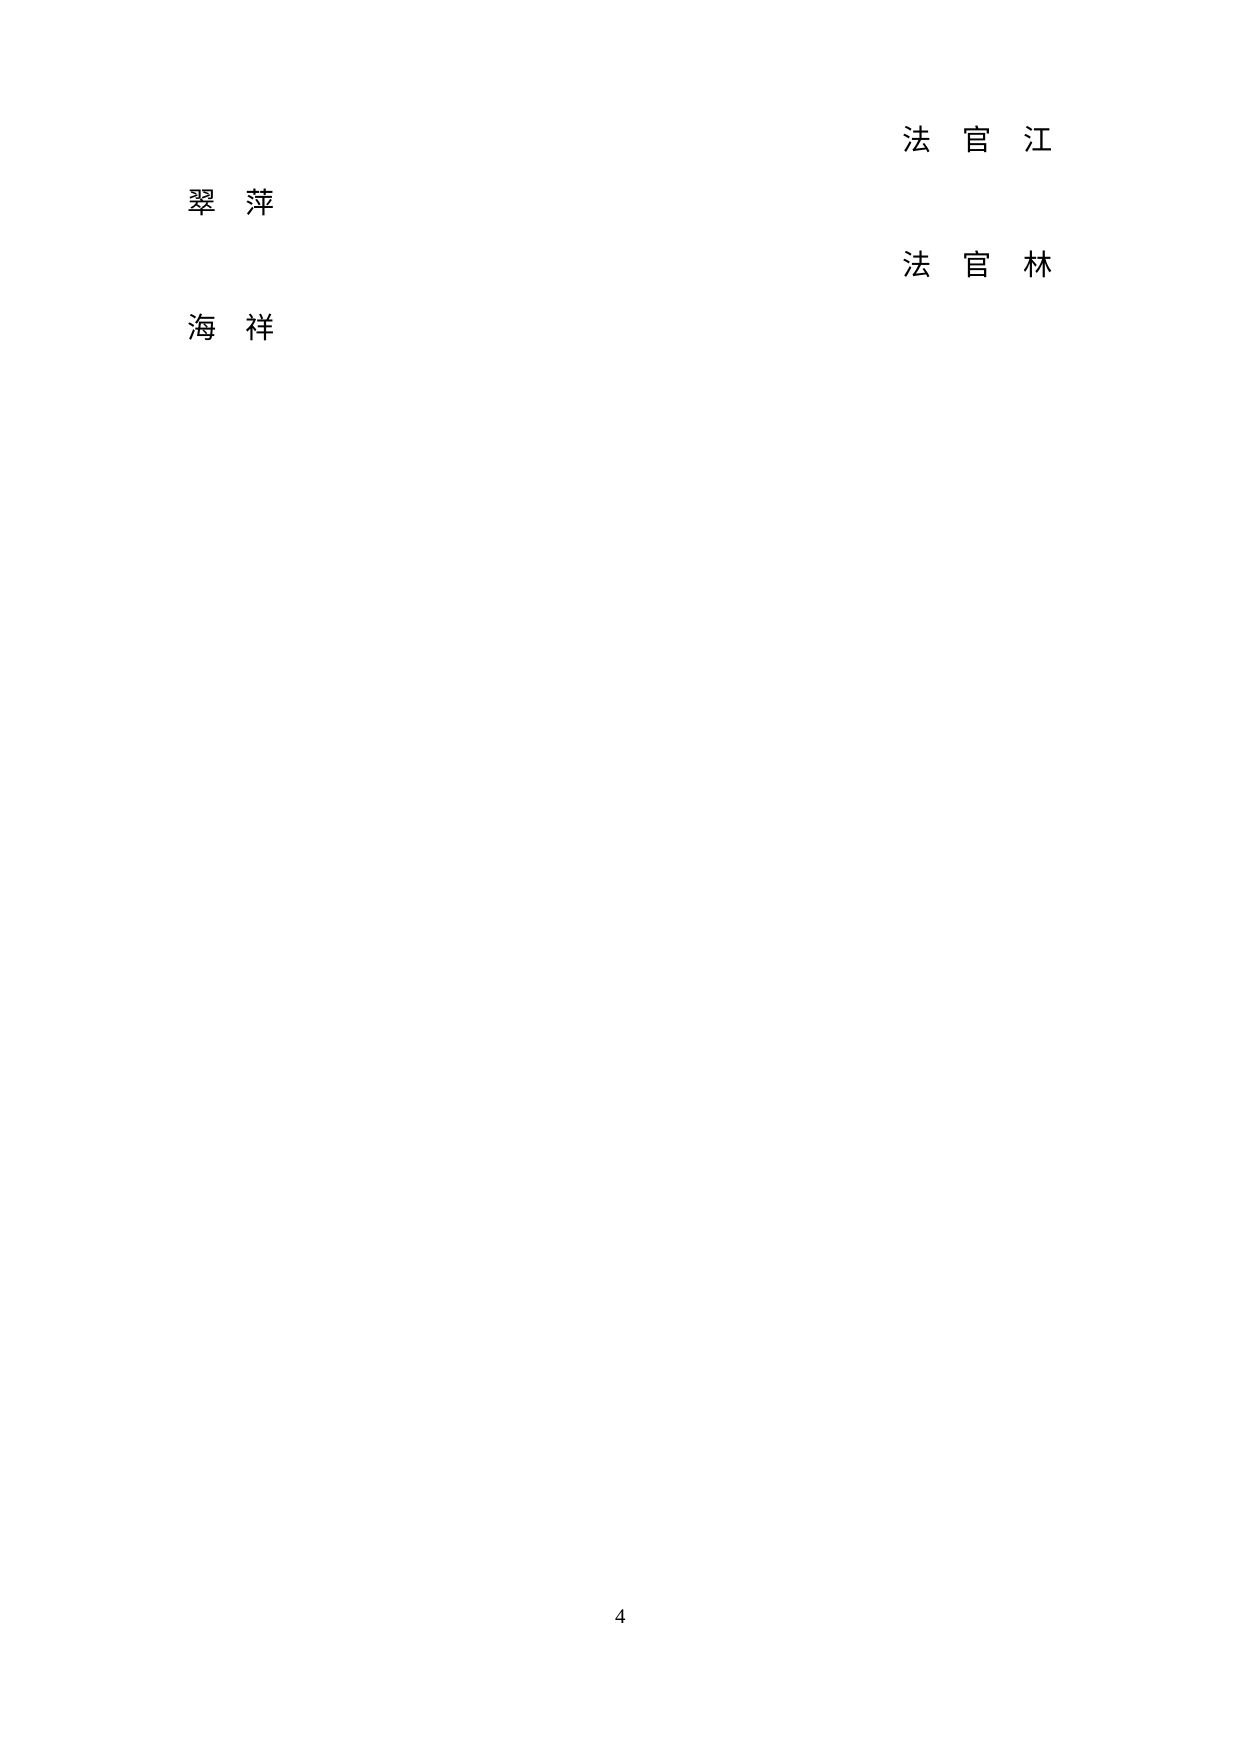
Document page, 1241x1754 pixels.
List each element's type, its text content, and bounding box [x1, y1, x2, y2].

text 法 官 林 海 祥 [187, 221, 1053, 346]
text 法 官 江 翠 萍 [187, 96, 1053, 221]
